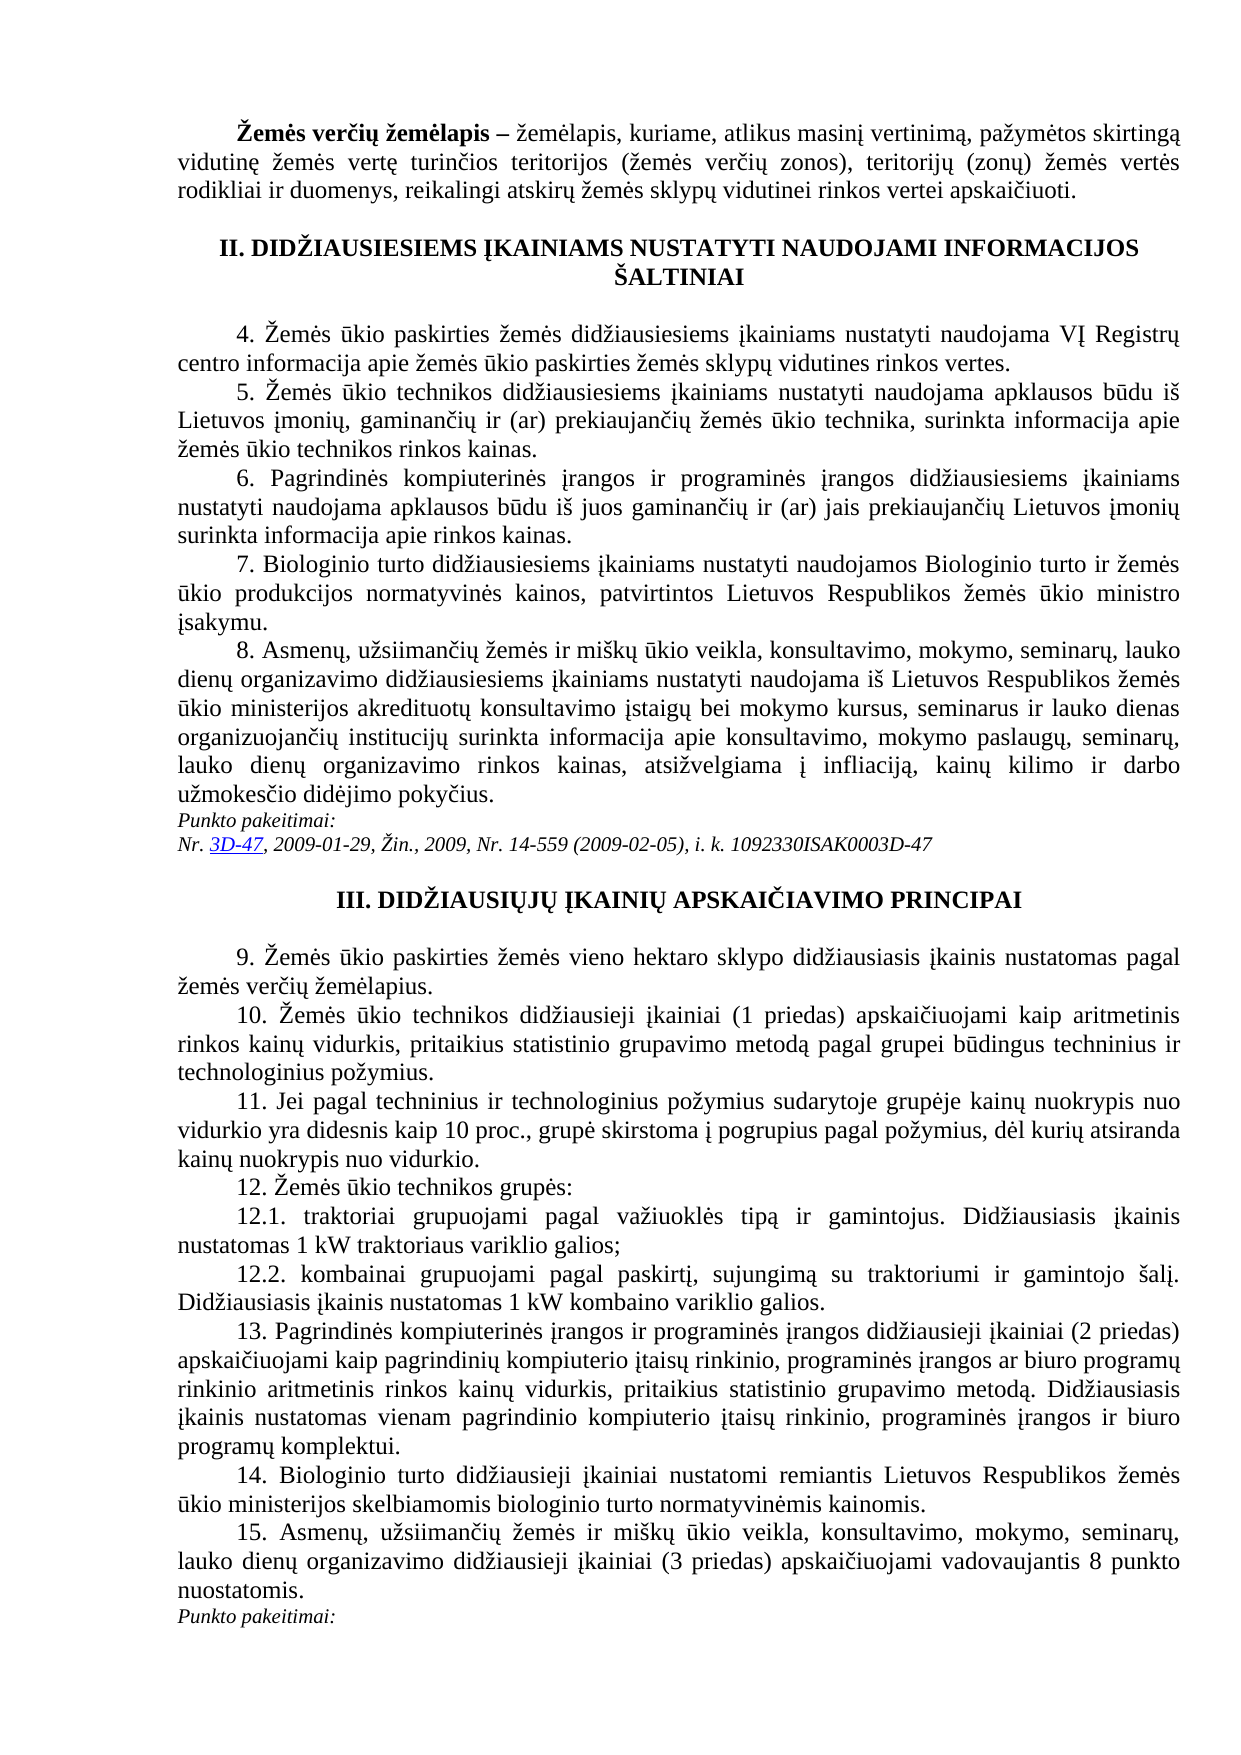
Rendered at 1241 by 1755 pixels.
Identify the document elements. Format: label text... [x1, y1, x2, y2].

text Punkto pakeitimai: [177, 1604, 1181, 1628]
text 13. Pagrindinės kompiuterinės įrangos ir programinės įrangos didžiausieji įkainiai (2 priedas) apskaičiuojami kaip pagrindinių kompiuterio įtaisų rinkinio, programinės įrangos ar biuro programų rinkinio aritmetinis rinkos kainų vidurkis, pritaikius statistinio grupavimo metodą. Didžiausiasis įkainis nustatomas vienam pagrindinio kompiuterio įtaisų rinkinio, programinės įrangos ir biuro programų komplektui. [177, 1316, 1181, 1460]
text 7. Biologinio turto didžiausiesiems įkainiams nustatyti naudojamos Biologinio turto ir žemės ūkio produkcijos normatyvinės kainos, patvirtintos Lietuvos Respublikos žemės ūkio ministro įsakymu. [177, 549, 1181, 636]
text Punkto pakeitimai: [177, 808, 1181, 832]
text Žemės verčių žemėlapis – žemėlapis, kuriame, atlikus masinį vertinimą, pažymėtos skirtingą vidutinę žemės vertę turinčios teritorijos (žemės verčių zonos), teritorijų (zonų) žemės vertės rodikliai ir duomenys, reikalingi atskirų žemės sklypų vidutinei rinkos vertei apskaičiuoti. [177, 118, 1181, 204]
text 15. Asmenų, užsiimančių žemės ir miškų ūkio veikla, konsultavimo, mokymo, seminarų, lauko dienų organizavimo didžiausieji įkainiai (3 priedas) apskaičiuojami vadovaujantis 8 punkto nuostatomis. [177, 1517, 1181, 1604]
text 8. Asmenų, užsiimančių žemės ir miškų ūkio veikla, konsultavimo, mokymo, seminarų, lauko dienų organizavimo didžiausiesiems įkainiams nustatyti naudojama iš Lietuvos Respublikos žemės ūkio ministerijos akredituotų konsultavimo įstaigų bei mokymo kursus, seminarus ir lauko dienas organizuojančių institucijų surinkta informacija apie konsultavimo, mokymo paslaugų, seminarų, lauko dienų organizavimo rinkos kainas, atsižvelgiama į infliaciją, kainų kilimo ir darbo užmokesčio didėjimo pokyčius. [177, 636, 1181, 808]
text 14. Biologinio turto didžiausieji įkainiai nustatomi remiantis Lietuvos Respublikos žemės ūkio ministerijos skelbiamomis biologinio turto normatyvinėmis kainomis. [177, 1460, 1181, 1517]
text 12. Žemės ūkio technikos grupės: [177, 1172, 1181, 1201]
text 5. Žemės ūkio technikos didžiausiesiems įkainiams nustatyti naudojama apklausos būdu iš Lietuvos įmonių, gaminančių ir (ar) prekiaujančių žemės ūkio technika, surinkta informacija apie žemės ūkio technikos rinkos kainas. [177, 377, 1181, 463]
text Nr. 3D-47, 2009-01-29, Žin., 2009, Nr. 14-559 (2009-02-05), i. k. 1092330ISAK0003D-47 [177, 832, 1181, 856]
text II. DIDŽIAUSIESIEMS ĮKAINIAMS NUSTATYTI NAUDOJAMI INFORMACIJOS ŠALTINIAI [177, 233, 1181, 291]
text 12.2. kombainai grupuojami pagal paskirtį, sujungimą su traktoriumi ir gamintojo šalį. Didžiausiasis įkainis nustatomas 1 kW kombaino variklio galios. [177, 1259, 1181, 1316]
text 4. Žemės ūkio paskirties žemės didžiausiesiems įkainiams nustatyti naudojama VĮ Registrų centro informacija apie žemės ūkio paskirties žemės sklypų vidutines rinkos vertes. [177, 319, 1181, 377]
text 6. Pagrindinės kompiuterinės įrangos ir programinės įrangos didžiausiesiems įkainiams nustatyti naudojama apklausos būdu iš juos gaminančių ir (ar) jais prekiaujančių Lietuvos įmonių surinkta informacija apie rinkos kainas. [177, 463, 1181, 549]
text 12.1. traktoriai grupuojami pagal važiuoklės tipą ir gamintojus. Didžiausiasis įkainis nustatomas 1 kW traktoriaus variklio galios; [177, 1201, 1181, 1259]
text III. DIDŽIAUSIŲJŲ ĮKAINIŲ APSKAIČIAVIMO PRINCIPAI [177, 885, 1181, 914]
text 10. Žemės ūkio technikos didžiausieji įkainiai (1 priedas) apskaičiuojami kaip aritmetinis rinkos kainų vidurkis, pritaikius statistinio grupavimo metodą pagal grupei būdingus techninius ir technologinius požymius. [177, 1000, 1181, 1086]
text 9. Žemės ūkio paskirties žemės vieno hektaro sklypo didžiausiasis įkainis nustatomas pagal žemės verčių žemėlapius. [177, 942, 1181, 1000]
text 11. Jei pagal techninius ir technologinius požymius sudarytoje grupėje kainų nuokrypis nuo vidurkio yra didesnis kaip 10 proc., grupė skirstoma į pogrupius pagal požymius, dėl kurių atsiranda kainų nuokrypis nuo vidurkio. [177, 1086, 1181, 1172]
